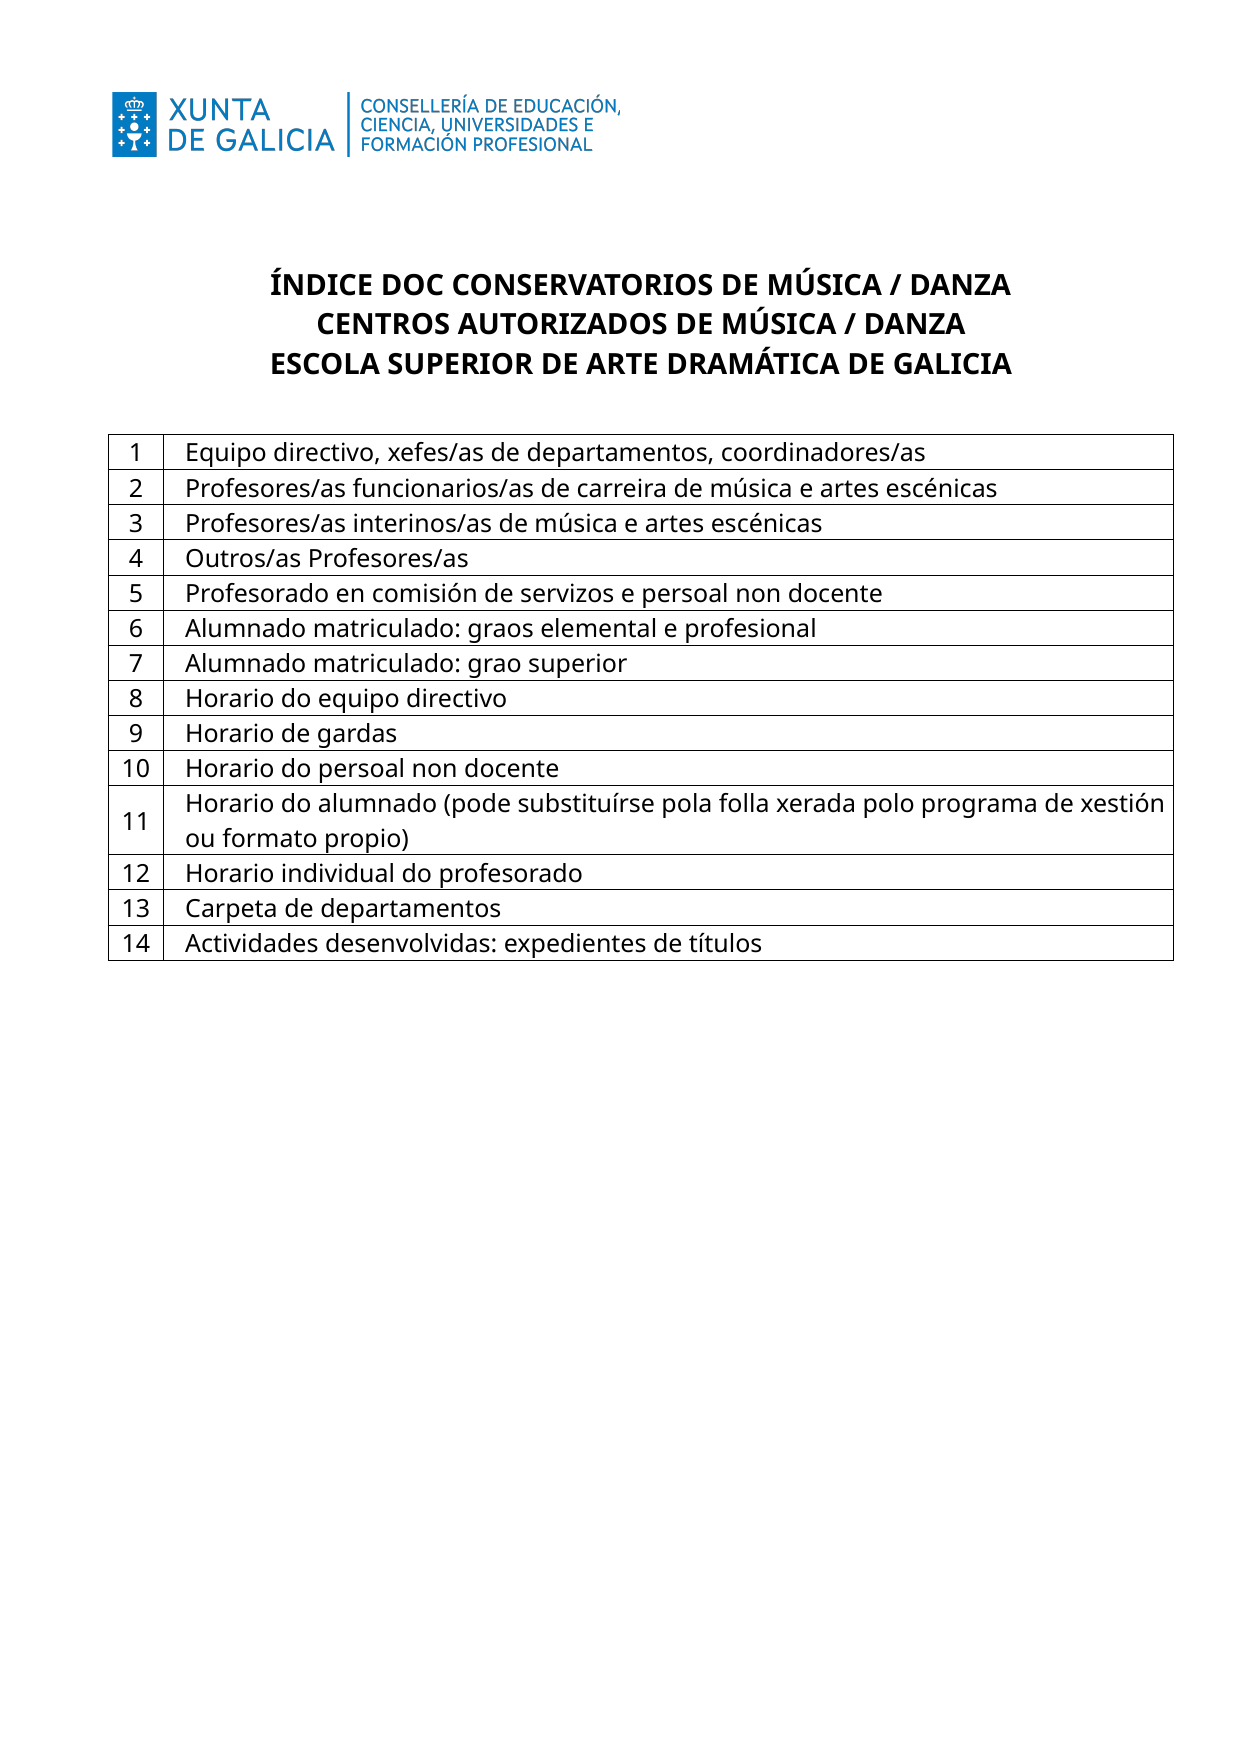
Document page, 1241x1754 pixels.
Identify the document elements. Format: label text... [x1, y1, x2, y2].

text ÍNDICE DOC CONSERVATORIOS DE MÚSICA / DANZA [112, 264, 1169, 304]
table_cell Profesores/as interinos/as de música e artes escénicas [164, 505, 1173, 539]
table_cell 6 [109, 611, 163, 645]
table_cell 12 [109, 855, 163, 889]
table_cell Profesores/as funcionarios/as de carreira de música e artes escénicas [164, 470, 1173, 504]
table_cell 7 [109, 646, 163, 680]
table_cell Horario do persoal non docente [164, 751, 1173, 785]
picture [112, 92, 620, 157]
table_cell 9 [109, 716, 163, 750]
table_cell Actividades desenvolvidas: expedientes de títulos [164, 926, 1173, 959]
text ESCOLA SUPERIOR DE ARTE DRAMÁTICA DE GALICIA [112, 343, 1169, 383]
table_cell Outros/as Profesores/as [164, 540, 1173, 574]
table_cell Horario individual do profesorado [164, 855, 1173, 889]
table_cell Alumnado matriculado: grao superior [164, 646, 1173, 680]
table_header Equipo directivo, xefes/as de departamentos, coordinadores/as [164, 435, 1173, 469]
table_cell Carpeta de departamentos [164, 890, 1173, 924]
table_cell Profesorado en comisión de servizos e persoal non docente [164, 576, 1173, 609]
text CENTROS AUTORIZADOS DE MÚSICA / DANZA [112, 304, 1169, 343]
table_cell 14 [109, 926, 163, 959]
table_cell Horario do equipo directivo [164, 681, 1173, 715]
table_cell 3 [109, 505, 163, 539]
table_cell 4 [109, 540, 163, 574]
table_cell 13 [109, 890, 163, 924]
table_cell 5 [109, 576, 163, 609]
table_cell Horario do alumnado (pode substituírse pola folla xerada polo programa de xestión ou formato propio) [164, 786, 1173, 854]
table_cell Horario de gardas [164, 716, 1173, 750]
table_cell 10 [109, 751, 163, 785]
table_cell 2 [109, 470, 163, 504]
table_header 1 [109, 435, 163, 469]
table_cell 8 [109, 681, 163, 715]
table_cell 11 [109, 786, 163, 854]
table_cell Alumnado matriculado: graos elemental e profesional [164, 611, 1173, 645]
